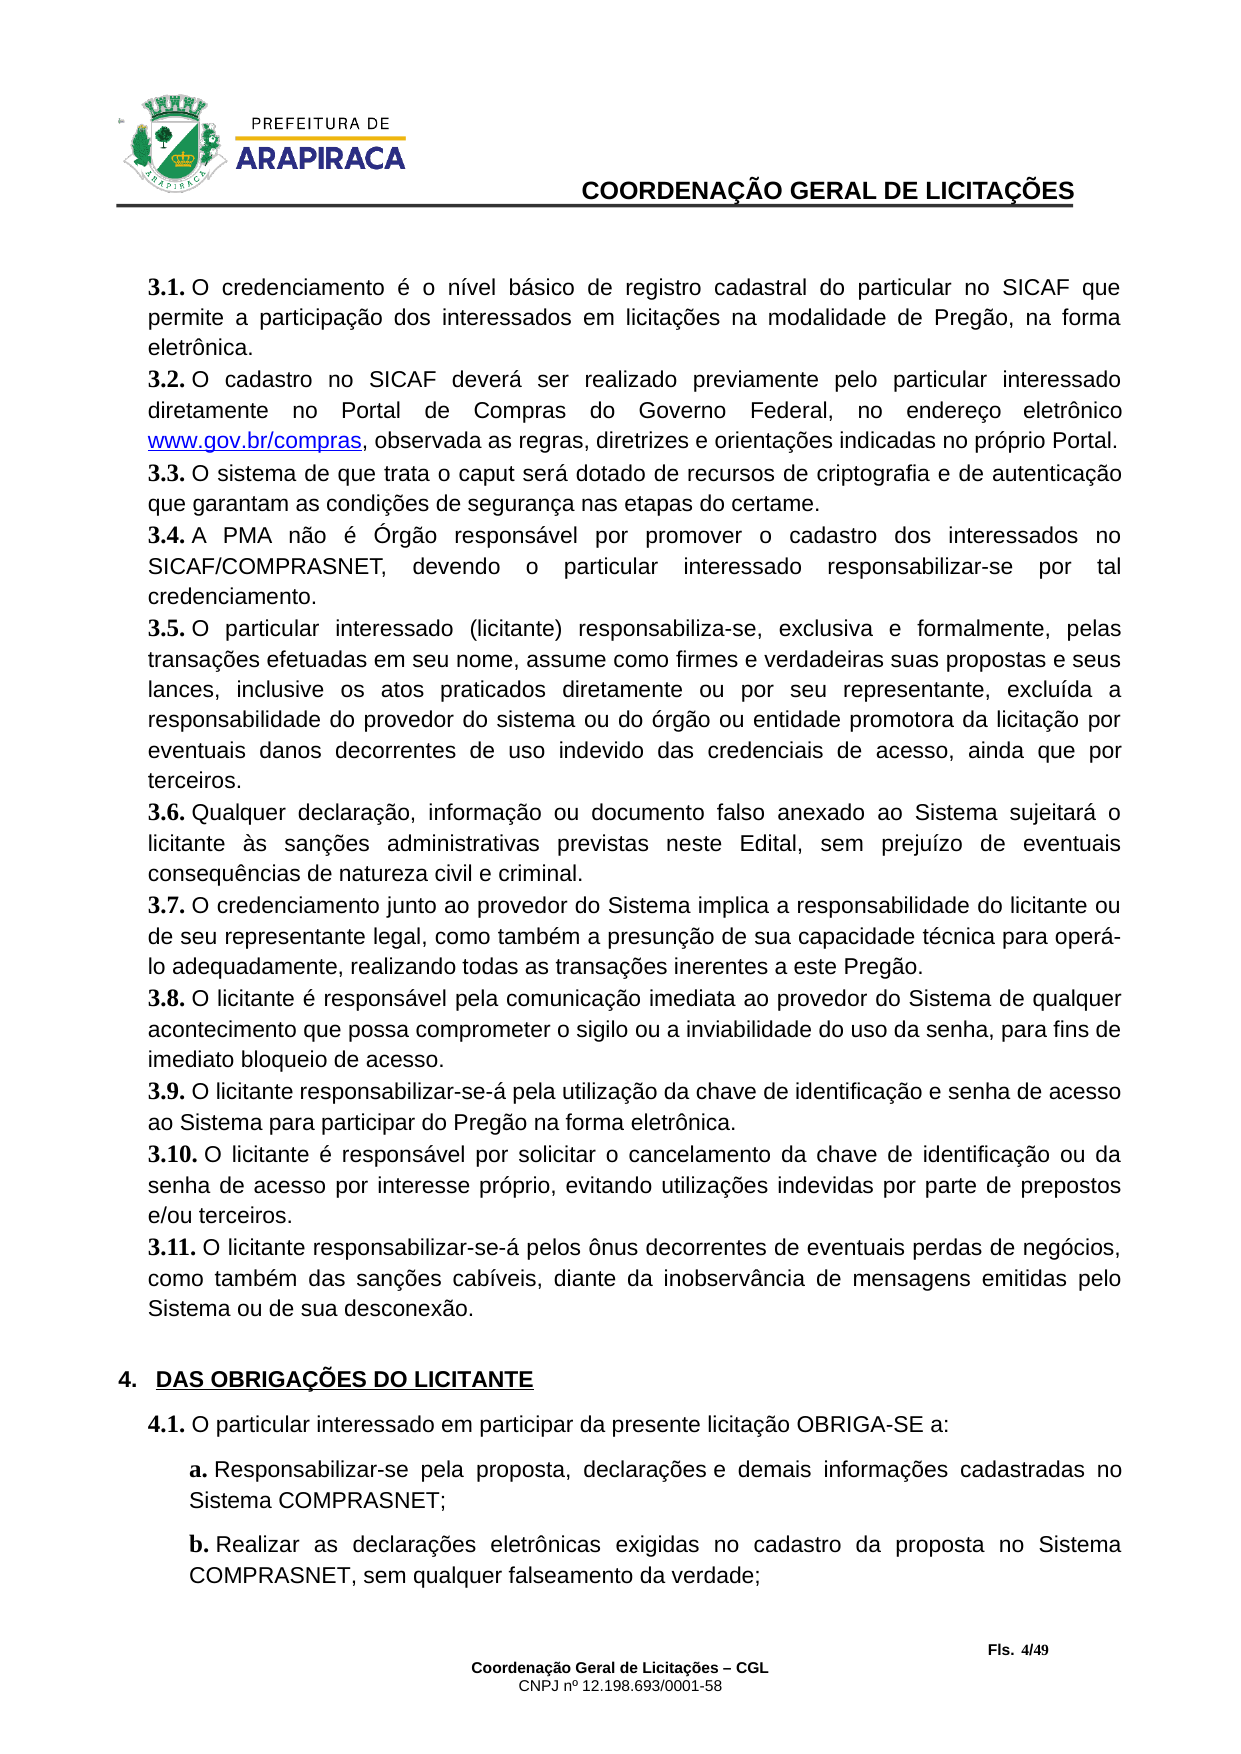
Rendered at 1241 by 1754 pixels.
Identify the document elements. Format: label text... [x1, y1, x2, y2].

picture [118, 91, 412, 197]
list O licitante é responsável por solicitar o cancelamento da chave de identificação ou da senha de acesso por interesse próprio, evitando utilizações indevidas por parte de prepostos e/ou terceiros. [148, 1139, 1122, 1228]
subtitle O particular interessado em participar da presente licitação OBRIGA-SE a: [148, 1409, 1122, 1438]
subtitle O credenciamento é o nível básico de registro cadastral do particular no SICAF que permite a participação dos interessados em licitações na modalidade de Pregão, na forma eletrônica. [148, 272, 1122, 361]
list O licitante responsabilizar-se-á pelos ônus decorrentes de eventuais perdas de negócios, como também das sanções cabíveis, diante da inobservância de mensagens emitidas pelo Sistema ou de sua desconexão. [148, 1232, 1122, 1321]
subtitle O cadastro no SICAF deverá ser realizado previamente pelo particular interessado diretamente no Portal de Compras do Governo Federal, no endereço eletrônico www.gov.br/compras, observada as regras, diretrizes e orientações indicadas no próprio Portal. [148, 364, 1122, 454]
list O credenciamento junto ao provedor do Sistema implica a responsabilidade do licitante ou de seu representante legal, como também a presunção de sua capacidade técnica para operá-lo adequadamente, realizando todas as transações inerentes a este Pregão. [148, 890, 1122, 979]
list O particular interessado (licitante) responsabiliza-se, exclusiva e formalmente, pelas transações efetuadas em seu nome, assume como firmes e verdadeiras suas propostas e seus lances, inclusive os atos praticados diretamente ou por seu representante, excluída a responsabilidade do provedor do sistema ou do órgão ou entidade promotora da licitação por eventuais danos decorrentes de uso indevido das credenciais de acesso, ainda que por terceiros. [148, 613, 1122, 793]
list O licitante responsabilizar-se-á pela utilização da chave de identificação e senha de acesso ao Sistema para participar do Pregão na forma eletrônica. [148, 1076, 1122, 1135]
list A PMA não é Órgão responsável por promover o cadastro dos interessados no SICAF/COMPRASNET, devendo o particular interessado responsabilizar-se por tal credenciamento. [148, 520, 1122, 609]
subtitle DAS OBRIGAÇÕES DO LICITANTE [118, 1366, 1122, 1393]
list O sistema de que trata o caput será dotado de recursos de criptografia e de autenticação que garantam as condições de segurança nas etapas do certame. [148, 458, 1122, 517]
list Realizar as declarações eletrônicas exigidas no cadastro da proposta no Sistema COMPRASNET, sem qualquer falseamento da verdade; [189, 1529, 1122, 1588]
list Responsabilizar-se pela proposta, declarações e demais informações cadastradas no Sistema COMPRASNET; [189, 1454, 1122, 1513]
list O licitante é responsável pela comunicação imediata ao provedor do Sistema de qualquer acontecimento que possa comprometer o sigilo ou a inviabilidade do uso da senha, para fins de imediato bloqueio de acesso. [148, 983, 1122, 1072]
list Qualquer declaração, informação ou documento falso anexado ao Sistema sujeitará o licitante às sanções administrativas previstas neste Edital, sem prejuízo de eventuais consequências de natureza civil e criminal. [148, 797, 1122, 886]
